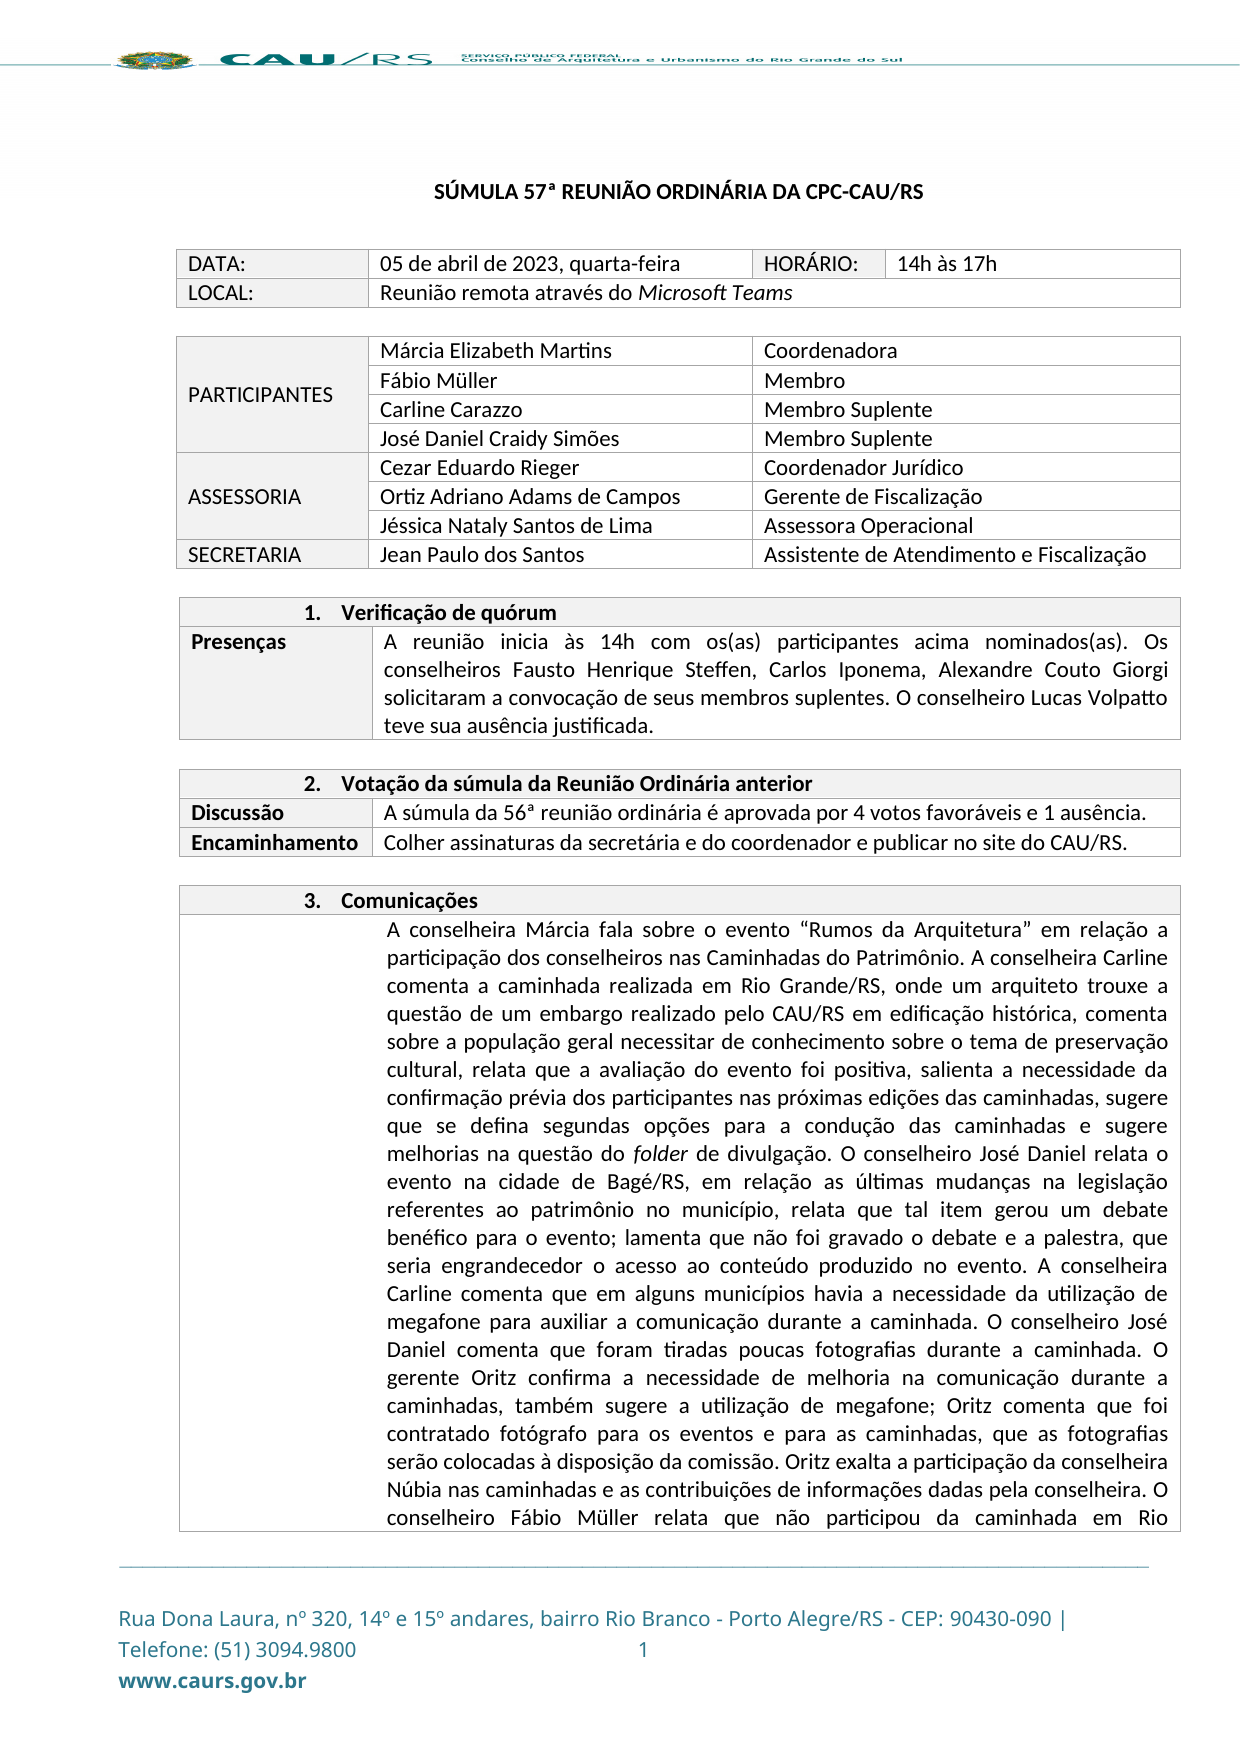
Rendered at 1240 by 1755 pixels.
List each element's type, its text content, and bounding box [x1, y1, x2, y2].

table_header Verificação de quórum [180, 598, 1180, 626]
table_cell Encaminhamento [180, 828, 372, 856]
table_cell Jéssica Nataly Santos de Lima [369, 511, 752, 539]
table_cell Membro [753, 366, 1180, 394]
table_cell LOCAL: [177, 279, 368, 307]
table_header 14h às 17h [886, 250, 1180, 277]
table_header PARTICIPANTES [177, 337, 368, 452]
table_cell Comunicações [180, 886, 1180, 914]
table_cell [180, 740, 1181, 768]
table_cell [175, 856, 180, 885]
table_cell Gerente de Fiscalização [753, 482, 1180, 510]
table_cell [175, 769, 179, 797]
table_cell Membro Suplente [753, 395, 1180, 423]
table_cell SECRETARIA [177, 540, 368, 568]
table_cell A súmula da 56ª reunião ordinária é aprovada por 4 votos favoráveis e 1 ausência. [373, 799, 1180, 827]
table_cell [180, 857, 1181, 885]
table_cell [175, 914, 179, 1531]
table_cell Membro Suplente [753, 424, 1180, 452]
table_cell Assessora Operacional [753, 511, 1180, 539]
table_cell Colher assinaturas da secretária e do coordenador e publicar no site do CAU/RS. [373, 828, 1180, 856]
table_cell ASSESSORIA [177, 453, 368, 539]
table_cell Assistente de Atendimento e Fiscalização [753, 540, 1180, 568]
table_cell Cezar Eduardo Rieger [369, 453, 752, 481]
table_header DATA: [177, 250, 368, 277]
table_header 05 de abril de 2023, quarta-feira [369, 250, 752, 277]
table_cell Votação da súmula da Reunião Ordinária anterior [180, 770, 1180, 797]
table_cell [175, 827, 179, 856]
table_header [175, 597, 179, 626]
table_cell [175, 798, 179, 827]
table_cell Fábio Müller [369, 366, 752, 394]
table_cell Ortiz Adriano Adams de Campos [369, 482, 752, 510]
table_cell Presenças [180, 627, 372, 739]
table_header Márcia Elizabeth Martins [369, 337, 752, 365]
table_cell [175, 739, 180, 768]
table_cell [175, 626, 179, 739]
table_cell Carline Carazzo [369, 395, 752, 423]
table_cell Coordenador Jurídico [753, 453, 1180, 481]
table_cell Reunião remota através do Microsoft Teams [369, 279, 1180, 307]
table_cell Discussão [180, 799, 372, 827]
table_cell [175, 885, 179, 914]
table_cell Jean Paulo dos Santos [369, 540, 752, 568]
table_header Coordenadora [753, 337, 1180, 365]
table_cell A reunião inicia às 14h com os(as) participantes acima nominados(as). Os conselheiros Fausto Henrique Steffen, Carlos Iponema, Alexandre Couto Giorgi solicitaram a convocação de seus membros suplentes. O conselheiro Lucas Volpatto teve sua ausência justificada. [373, 627, 1180, 739]
text SÚMULA 57ª REUNIÃO ORDINÁRIA DA CPC-CAU/RS [207, 198, 1151, 205]
table_cell José Daniel Craidy Simões [369, 424, 752, 452]
table_header HORÁRIO: [753, 250, 885, 277]
table_cell A conselheira Márcia fala sobre o evento “Rumos da Arquitetura” em relação a participação dos conselheiros nas Caminhadas do Patrimônio. A conselheira Carline comenta a caminhada realizada em Rio Grande/RS, onde um arquiteto trouxe a questão de um embargo realizado pelo CAU/RS em edificação histórica, comenta sobre a população geral necessitar de conhecimento sobre o tema de preservação cultural, relata que a avaliação do evento foi positiva, salienta a necessidade da confirmação prévia dos participantes nas próximas edições das caminhadas, sugere que se defina segundas opções para a condução das caminhadas e sugere melhorias na questão do folder de divulgação. O conselheiro José Daniel relata o evento na cidade de Bagé/RS, em relação as últimas mudanças na legislação referentes ao patrimônio no município, relata que tal item gerou um debate benéfico para o evento; lamenta que não foi gravado o debate e a palestra, que seria engrandecedor o acesso ao conteúdo produzido no evento. A conselheira Carline comenta que em alguns municípios havia a necessidade da utilização de megafone para auxiliar a comunicação durante a caminhada. O conselheiro José Daniel comenta que foram tiradas poucas fotografias durante a caminhada. O gerente Oritz confirma a necessidade de melhoria na comunicação durante a caminhadas, também sugere a utilização de megafone; Oritz comenta que foi contratado fotógrafo para os eventos e para as caminhadas, que as fotografias serão colocadas à disposição da comissão. Oritz exalta a participação da conselheira Núbia nas caminhadas e as contribuições de informações dadas pela conselheira. O conselheiro Fábio Müller relata que não participou da caminhada em Rio [180, 915, 1180, 1531]
